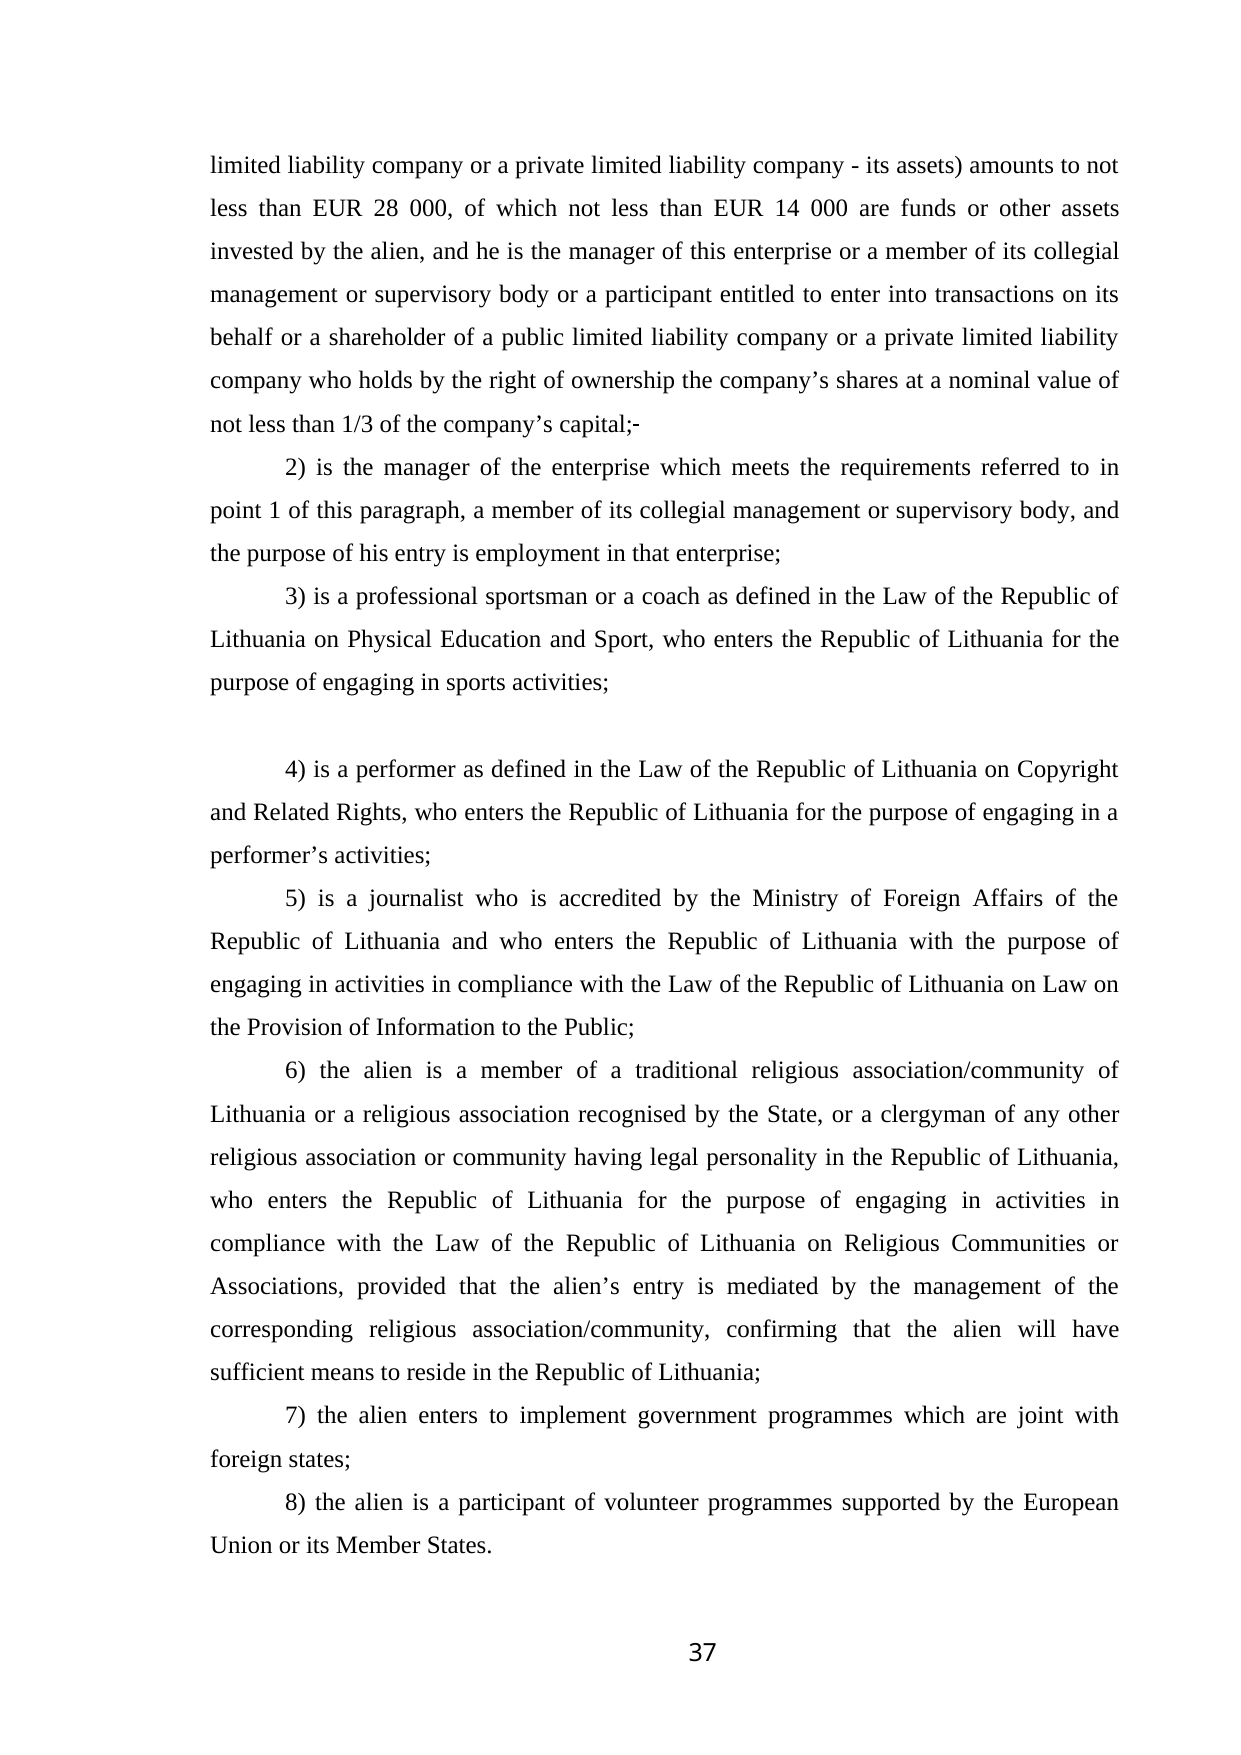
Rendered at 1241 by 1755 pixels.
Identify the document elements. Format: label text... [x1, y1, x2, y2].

text 2) is the manager of the enterprise which meets the requirements referred to in point 1 of this paragraph, a member of its collegial management or supervisory body, and the purpose of his entry is employment in that enterprise; [210, 452, 1120, 567]
text limited liability company or a private limited liability company - its assets) amounts to not less than EUR 28 000, of which not less than EUR 14 000 are funds or other assets invested by the alien, and he is the manager of this enterprise or a member of its collegial management or supervisory body or a participant entitled to enter into transactions on its behalf or a shareholder of a public limited liability company or a private limited liability company who holds by the right of ownership the company’s shares at a nominal value of not less than 1/3 of the company’s capital; [210, 150, 1120, 437]
text 6) the alien is a member of a traditional religious association/community of Lithuania or a religious association recognised by the State, or a clergyman of any other religious association or community having legal personality in the Republic of Lithuania, who enters the Republic of Lithuania for the purpose of engaging in activities in compliance with the Law of the Republic of Lithuania on Religious Communities or Associations, provided that the alien’s entry is mediated by the management of the corresponding religious association/community, confirming that the alien will have sufficient means to reside in the Republic of Lithuania; [210, 1056, 1120, 1386]
text 5) is a journalist who is accredited by the Ministry of Foreign Affairs of the Republic of Lithuania and who enters the Republic of Lithuania with the purpose of engaging in activities in compliance with the Law of the Republic of Lithuania on Law on the Provision of Information to the Public; [210, 883, 1120, 1041]
text 4) is a performer as defined in the Law of the Republic of Lithuania on Copyright and Related Rights, who enters the Republic of Lithuania for the purpose of engaging in a performer’s activities; [210, 754, 1120, 869]
text 3) is a professional sportsman or a coach as defined in the Law of the Republic of Lithuania on Physical Education and Sport, who enters the Republic of Lithuania for the purpose of engaging in sports activities; [210, 581, 1120, 696]
text 8) the alien is a participant of volunteer programmes supported by the European Union or its Member States. [210, 1487, 1120, 1559]
text 7) the alien enters to implement government programmes which are joint with foreign states; [210, 1401, 1120, 1472]
